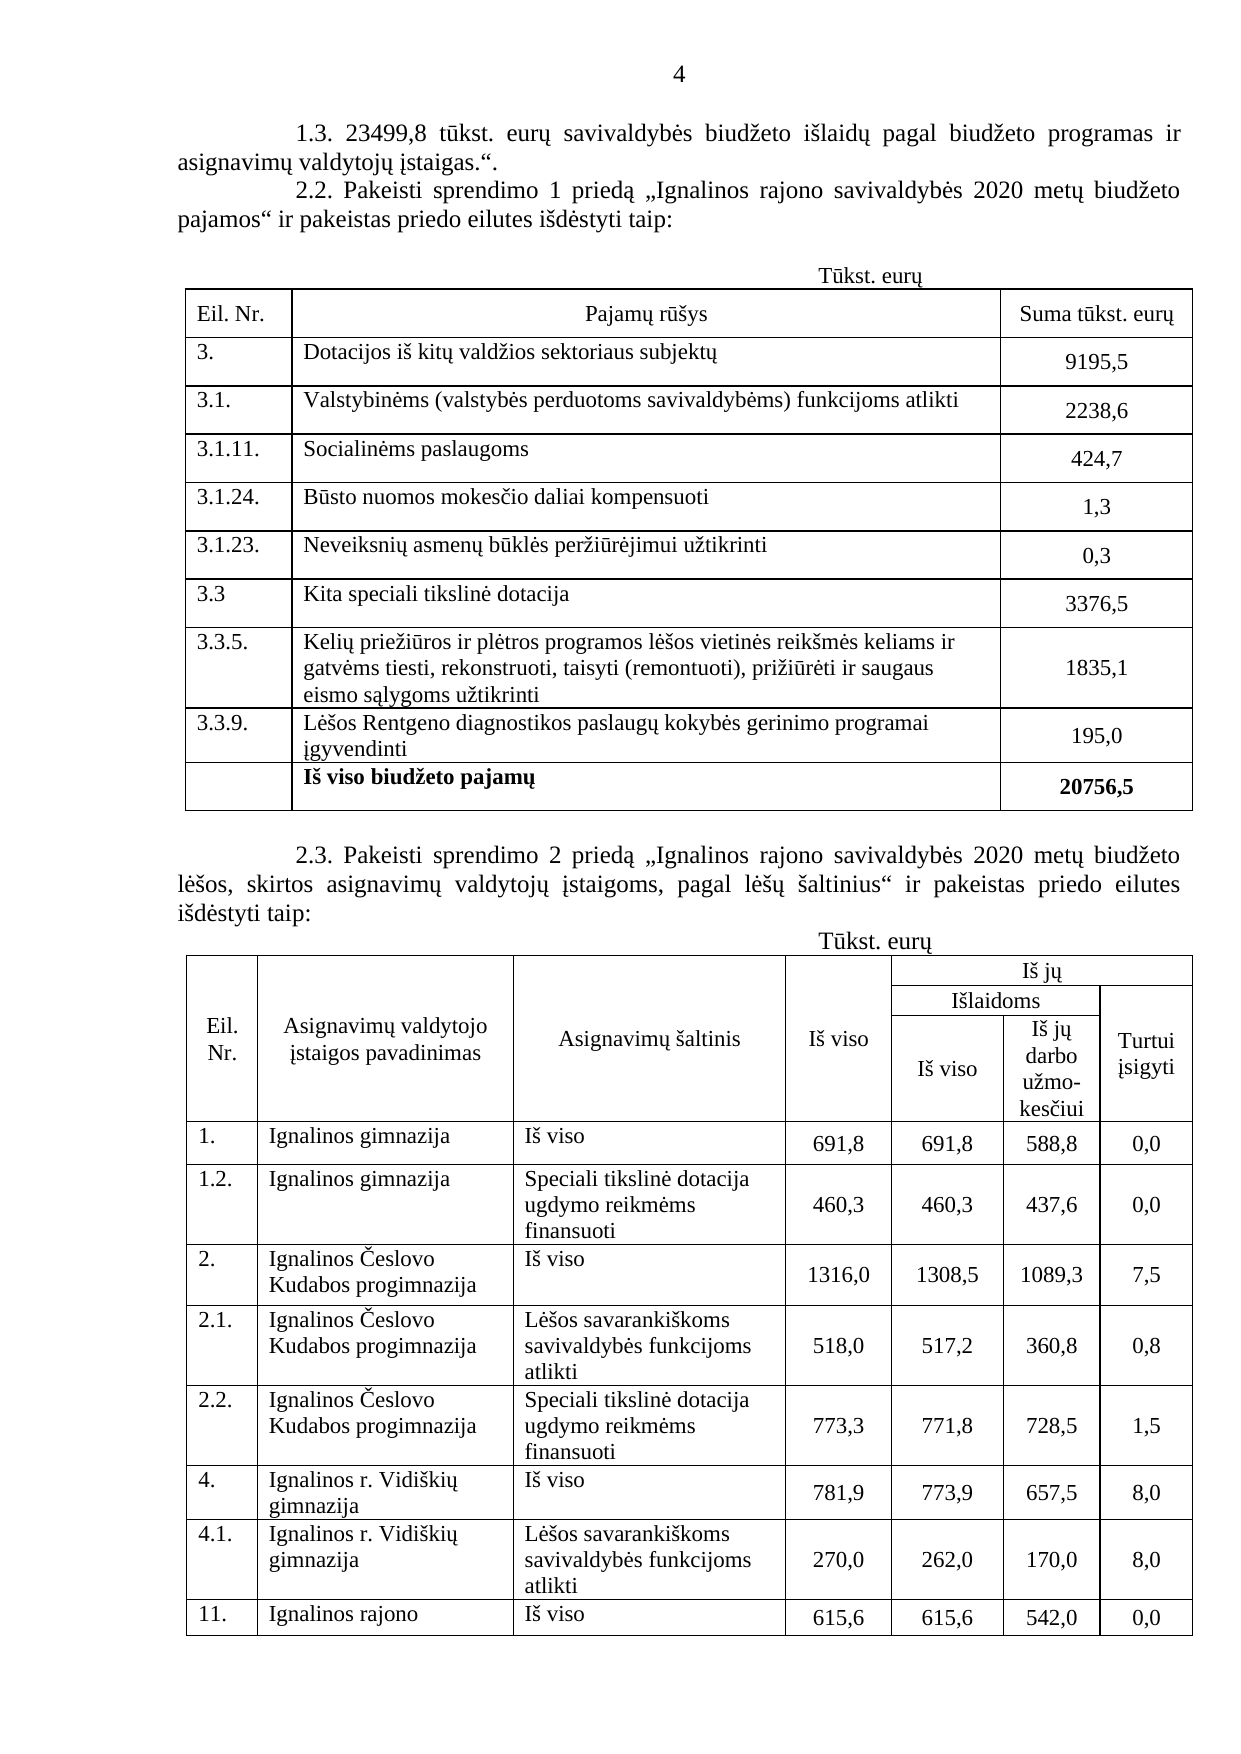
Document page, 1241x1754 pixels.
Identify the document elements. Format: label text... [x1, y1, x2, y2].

text Tūkst. eurų [181, 926, 1181, 955]
table_cell 657,5 [1004, 1466, 1099, 1518]
table_cell 615,6 [786, 1600, 891, 1635]
table_cell Neveiksnių asmenų būklės peržiūrėjimui užtikrinti [293, 532, 1000, 578]
table_cell Ignalinos Česlovo Kudabos progimnazija [258, 1386, 513, 1465]
table_cell 517,2 [892, 1306, 1003, 1385]
table_cell Iš viso [892, 1016, 1003, 1121]
table_cell 781,9 [786, 1466, 891, 1518]
table_cell 0,0 [1101, 1600, 1192, 1635]
text 2.2. Pakeisti sprendimo 1 priedą „Ignalinos rajono savivaldybės 2020 metų biudžeto pajamos“ ir pakeistas priedo eilutes išdėstyti taip: [177, 176, 1181, 233]
table_cell 9195,5 [1001, 338, 1192, 385]
table_header Asignavimų šaltinis [514, 956, 785, 1121]
table_cell 4.1. [187, 1520, 257, 1599]
table_cell 20756,5 [1001, 763, 1192, 810]
table_cell 1089,3 [1004, 1245, 1099, 1304]
table_cell 11. [187, 1600, 257, 1635]
table_cell Būsto nuomos mokesčio daliai kompensuoti [293, 483, 1000, 530]
table_header Iš jų [892, 956, 1192, 985]
table_header Asignavimų valdytojo įstaigos pavadinimas [258, 956, 513, 1121]
table_cell 2.1. [187, 1306, 257, 1385]
table_cell 0,3 [1001, 532, 1192, 578]
table_cell [186, 763, 291, 810]
table_cell 2238,6 [1001, 387, 1192, 433]
table_cell Socialinėms paslaugoms [293, 435, 1000, 482]
table_cell 1316,0 [786, 1245, 891, 1304]
table_cell 270,0 [786, 1520, 891, 1599]
table_cell Lėšos savarankiškoms savivaldybės funkcijoms atlikti [514, 1520, 785, 1599]
table_cell 1,3 [1001, 483, 1192, 530]
table_cell 3376,5 [1001, 580, 1192, 627]
table_cell Kita speciali tikslinė dotacija [293, 580, 1000, 627]
table_cell Speciali tikslinė dotacija ugdymo reikmėms finansuoti [514, 1386, 785, 1465]
table_cell 3.1.23. [186, 532, 291, 578]
table_cell 691,8 [892, 1122, 1003, 1163]
table_cell 2. [187, 1245, 257, 1304]
table_cell 773,9 [892, 1466, 1003, 1518]
table_cell 518,0 [786, 1306, 891, 1385]
table_cell 588,8 [1004, 1122, 1099, 1163]
table_cell 195,0 [1001, 709, 1192, 761]
table_cell 460,3 [786, 1165, 891, 1244]
table_cell Valstybinėms (valstybės perduotoms savivaldybėms) funkcijoms atlikti [293, 387, 1000, 433]
text 1.3. 23499,8 tūkst. eurų savivaldybės biudžeto išlaidų pagal biudžeto programas ir asignavimų valdytojų įstaigas.“. [177, 118, 1181, 176]
table_cell 1,5 [1101, 1386, 1192, 1465]
table_cell Ignalinos r. Vidiškių gimnazija [258, 1520, 513, 1599]
table_cell Iš viso [514, 1245, 785, 1304]
table_cell Ignalinos Česlovo Kudabos progimnazija [258, 1245, 513, 1304]
table_cell Ignalinos gimnazija [258, 1122, 513, 1163]
table_cell 360,8 [1004, 1306, 1099, 1385]
table_cell 3. [186, 338, 291, 385]
table_cell Kelių priežiūros ir plėtros programos lėšos vietinės reikšmės keliams ir gatvėms tiesti, rekonstruoti, taisyti (remontuoti), prižiūrėti ir saugaus eismo sąlygoms užtikrinti [293, 628, 1000, 707]
table_cell 542,0 [1004, 1600, 1099, 1635]
table_cell Speciali tikslinė dotacija ugdymo reikmėms finansuoti [514, 1165, 785, 1244]
table_cell 1. [187, 1122, 257, 1163]
table_cell 1308,5 [892, 1245, 1003, 1304]
table_cell 773,3 [786, 1386, 891, 1465]
table_header Iš viso [786, 956, 891, 1121]
table_cell Iš viso [514, 1600, 785, 1635]
table_cell Ignalinos gimnazija [258, 1165, 513, 1244]
table_cell 691,8 [786, 1122, 891, 1163]
table_cell Ignalinos r. Vidiškių gimnazija [258, 1466, 513, 1518]
table_cell 615,6 [892, 1600, 1003, 1635]
table_cell Iš viso [514, 1122, 785, 1163]
table_cell 3.1.11. [186, 435, 291, 482]
table_cell 170,0 [1004, 1520, 1099, 1599]
table_cell 3.1. [186, 387, 291, 433]
table_cell 0,0 [1101, 1122, 1192, 1163]
table_cell 262,0 [892, 1520, 1003, 1599]
table_cell Ignalinos rajono [258, 1600, 513, 1635]
table_cell Lėšos savarankiškoms savivaldybės funkcijoms atlikti [514, 1306, 785, 1385]
text 2.3. Pakeisti sprendimo 2 priedą „Ignalinos rajono savivaldybės 2020 metų biudžeto lėšos, skirtos asignavimų valdytojų įstaigoms, pagal lėšų šaltinius“ ir pakeistas priedo eilutes išdėstyti taip: [177, 840, 1181, 926]
table_cell 460,3 [892, 1165, 1003, 1244]
table_cell Ignalinos Česlovo Kudabos progimnazija [258, 1306, 513, 1385]
table_cell 7,5 [1101, 1245, 1192, 1304]
table_cell 8,0 [1101, 1520, 1192, 1599]
table_cell 3.3.9. [186, 709, 291, 761]
table_cell 437,6 [1004, 1165, 1099, 1244]
table_cell 0,8 [1101, 1306, 1192, 1385]
table_cell Iš viso biudžeto pajamų [293, 763, 1000, 810]
table_header Eil. Nr. [186, 290, 291, 337]
table_cell Iš viso [514, 1466, 785, 1518]
table_cell 3.1.24. [186, 483, 291, 530]
table_cell Išlaidoms [892, 986, 1099, 1014]
table_cell 2.2. [187, 1386, 257, 1465]
text Tūkst. eurų [181, 262, 1181, 288]
table_cell Dotacijos iš kitų valdžios sektoriaus subjektų [293, 338, 1000, 385]
table_cell 728,5 [1004, 1386, 1099, 1465]
table_cell 771,8 [892, 1386, 1003, 1465]
table_cell 3.3.5. [186, 628, 291, 707]
table_cell 0,0 [1101, 1165, 1192, 1244]
table_header Suma tūkst. eurų [1001, 290, 1192, 337]
table_cell 1.2. [187, 1165, 257, 1244]
table_cell 4. [187, 1466, 257, 1518]
table_cell 424,7 [1001, 435, 1192, 482]
table_cell 1835,1 [1001, 628, 1192, 707]
table_cell Lėšos Rentgeno diagnostikos paslaugų kokybės gerinimo programai įgyvendinti [293, 709, 1000, 761]
table_cell 8,0 [1101, 1466, 1192, 1518]
table_header Eil. Nr. [187, 956, 257, 1121]
table_header Pajamų rūšys [293, 290, 1000, 337]
table_cell 3.3 [186, 580, 291, 627]
table_cell Turtui įsigyti [1101, 986, 1192, 1121]
table_cell Iš jų darbo užmo-kesčiui [1004, 1016, 1099, 1121]
